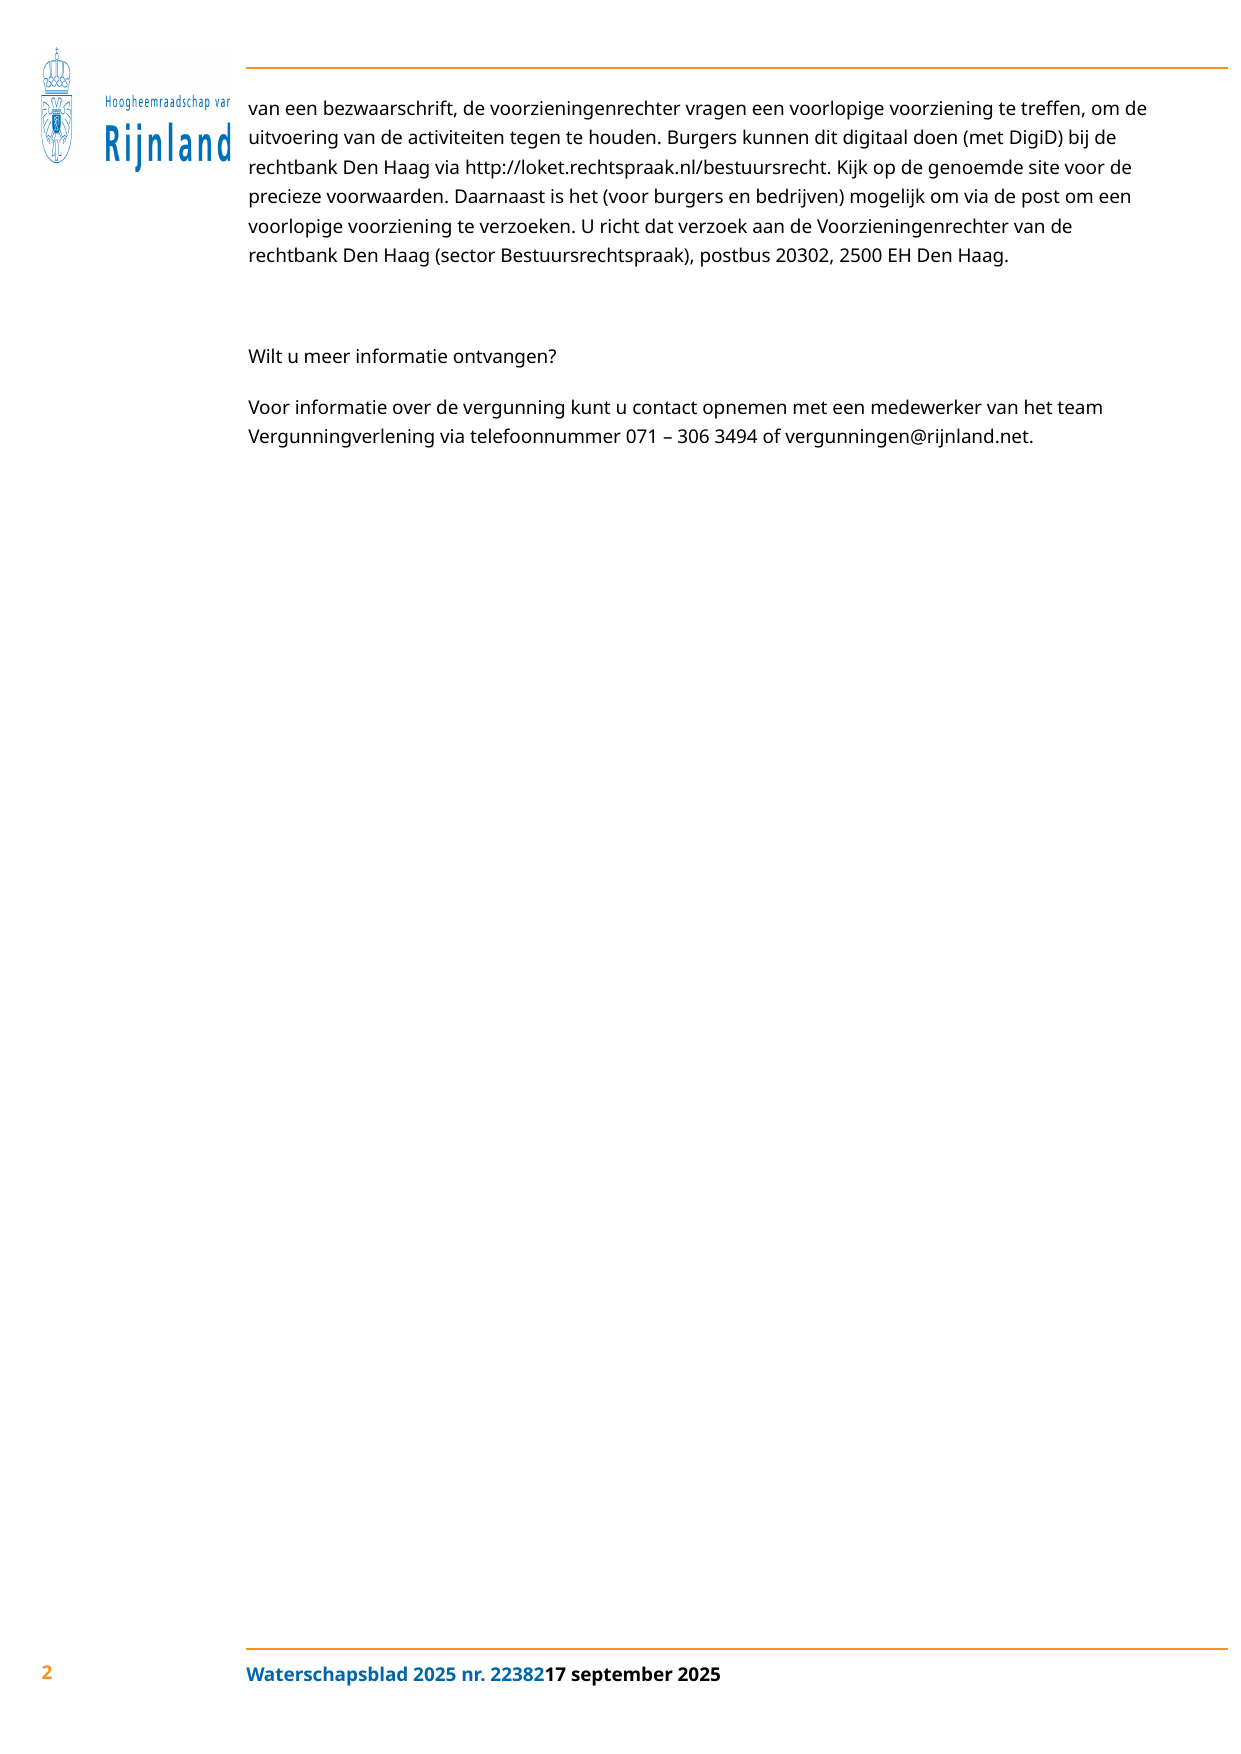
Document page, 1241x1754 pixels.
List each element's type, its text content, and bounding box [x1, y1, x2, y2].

text van een bezwaarschrift, de voorzieningenrechter vragen een voorlopige voorziening te treffen, om de uitvoering van de activiteiten tegen te houden. Burgers kunnen dit digitaal doen (met DigiD) bij de rechtbank Den Haag via http://loket.rechtspraak.nl/bestuursrecht. Kijk op de genoemde site voor de precieze voorwaarden. Daarnaast is het (voor burgers en bedrijven) mogelijk om via de post om een voorlopige voorziening te verzoeken. U richt dat verzoek aan de Voorzieningenrechter van de rechtbank Den Haag (sector Bestuursrechtspraak), postbus 20302, 2500 EH Den Haag. [248, 95, 1152, 268]
picture [41, 47, 231, 172]
text Wilt u meer informatie ontvangen? [248, 343, 1152, 369]
text Voor informatie over de vergunning kunt u contact opnemen met een medewerker van het team Vergunningverlening via telefoonnummer 071 – 306 3494 of vergunningen@rijnland.net. [248, 394, 1152, 449]
